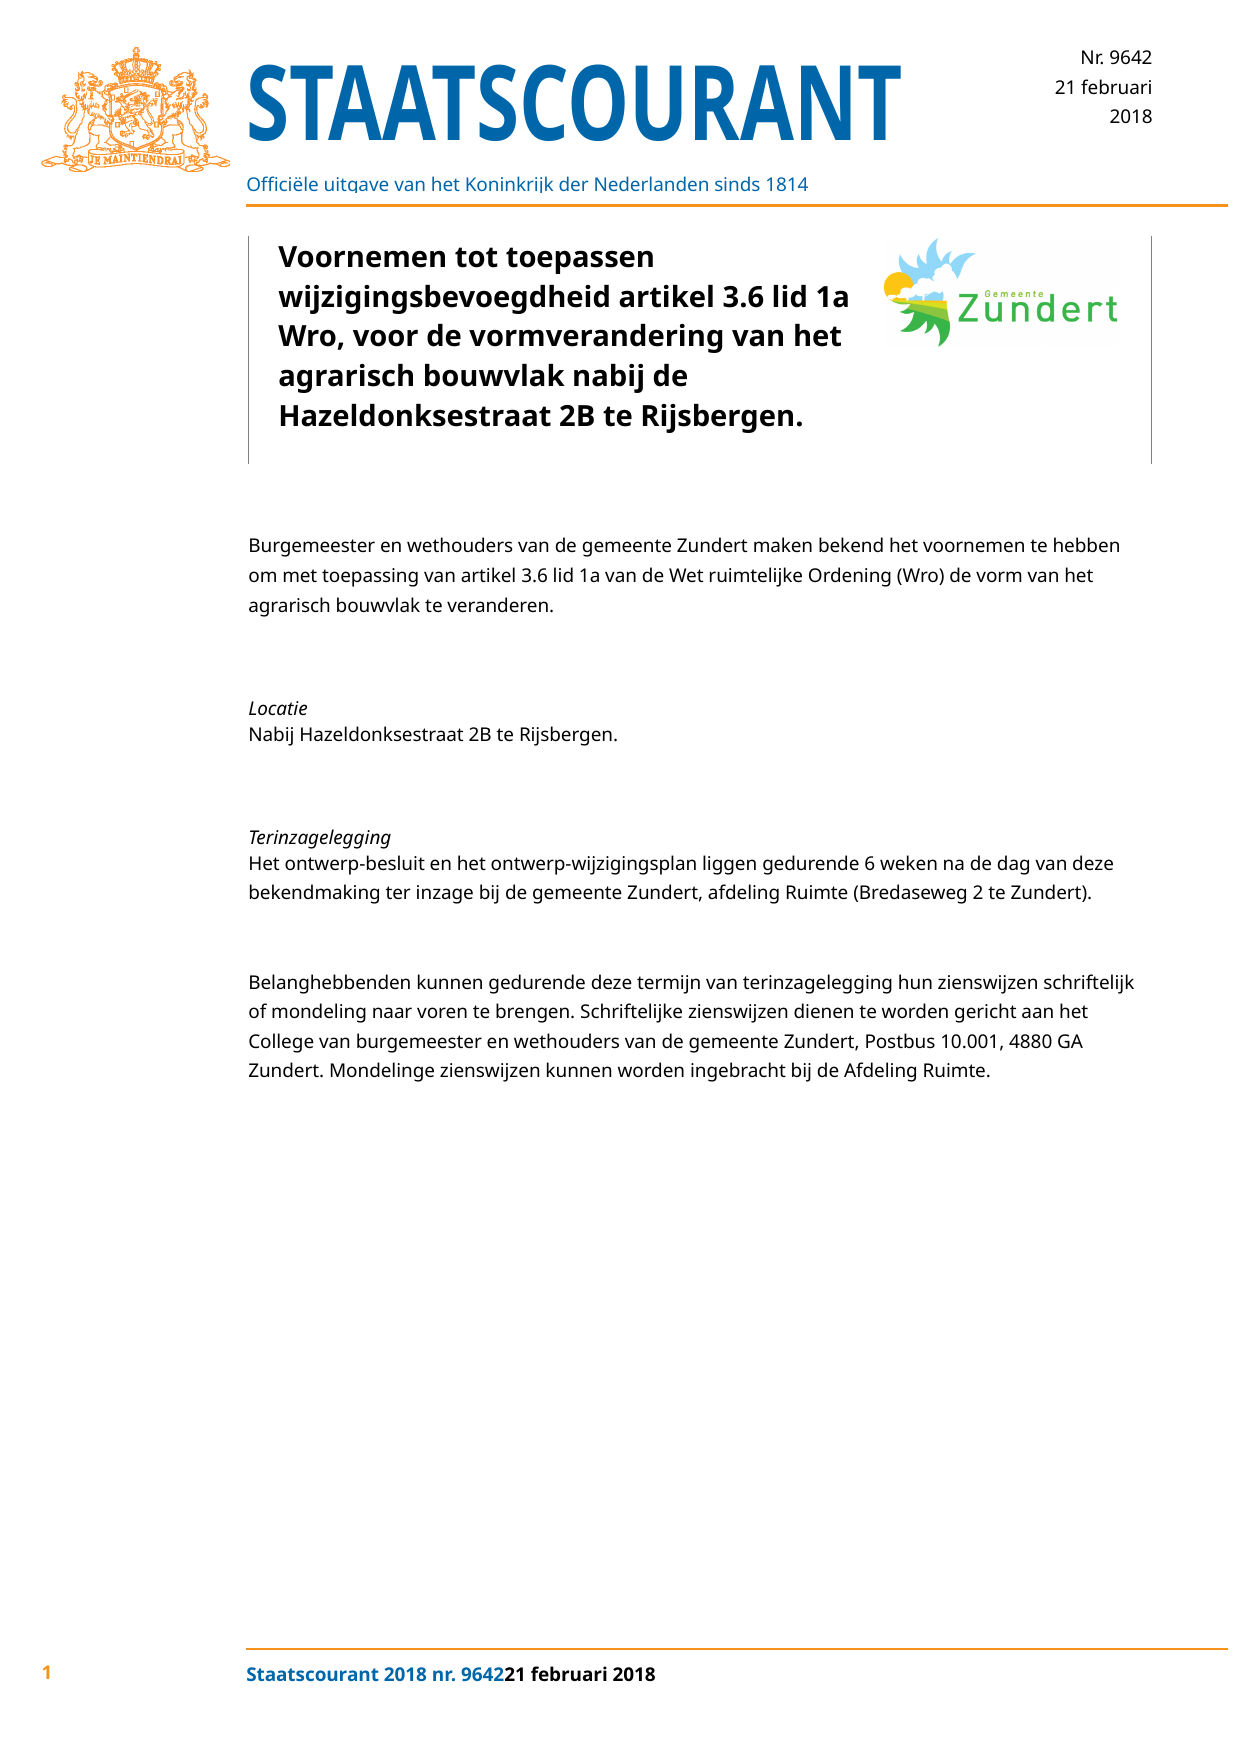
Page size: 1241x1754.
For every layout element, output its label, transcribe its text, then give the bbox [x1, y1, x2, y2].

picture [41, 47, 231, 172]
table_header Voornemen tot toepassen wijzigingsbevoegdheid artikel 3.6 lid 1a Wro, voor de vormverandering van het agrarisch bouwvlak nabij de Hazeldonksestraat 2B te Rijsbergen. [249, 236, 850, 464]
picture [882, 236, 1119, 348]
table_header [850, 236, 1151, 464]
text Terinzagelegging [248, 824, 1152, 850]
text Burgemeester en wethouders van de gemeente Zundert maken bekend het voornemen te hebben om met toepassing van artikel 3.6 lid 1a van de Wet ruimtelijke Ordening (Wro) de vorm van het agrarisch bouwvlak te veranderen. [248, 533, 1152, 617]
text Locatie [248, 695, 1152, 721]
text Belanghebbenden kunnen gedurende deze termijn van terinzagelegging hun zienswijzen schriftelijk of mondeling naar voren te brengen. Schriftelijke zienswijzen dienen te worden gericht aan het College van burgemeester en wethouders van de gemeente Zundert, Postbus 10.001, 4880 GA Zundert. Mondelinge zienswijzen kunnen worden ingebracht bij de Afdeling Ruimte. [248, 969, 1152, 1083]
text Nabij Hazeldonksestraat 2B te Rijsbergen. [248, 721, 1152, 746]
text Het ontwerp-besluit en het ontwerp-wijzigingsplan liggen gedurende 6 weken na de dag van deze bekendmaking ter inzage bij de gemeente Zundert, afdeling Ruimte (Bredaseweg 2 te Zundert). [248, 850, 1152, 905]
